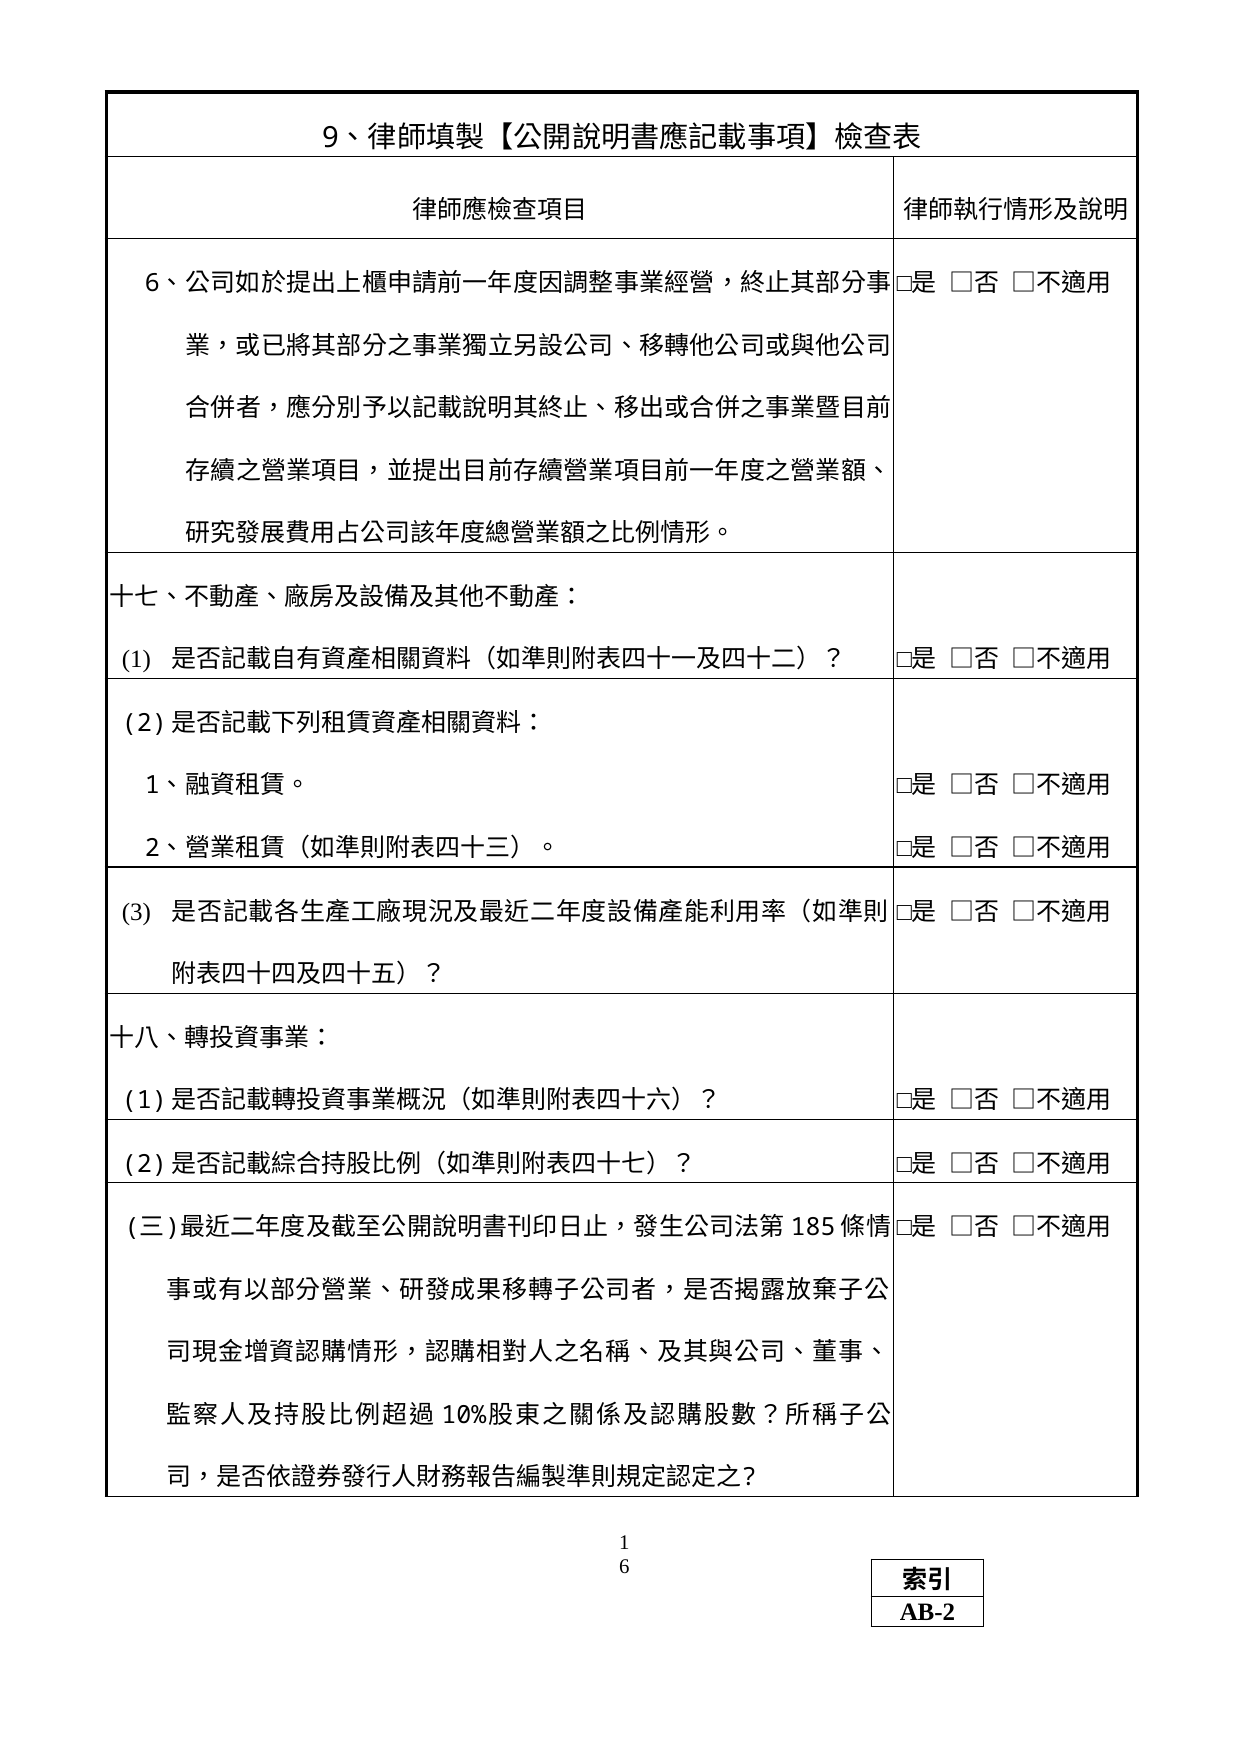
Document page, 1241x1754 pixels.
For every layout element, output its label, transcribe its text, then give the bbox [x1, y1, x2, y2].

table_cell 律師執行情形及說明 [894, 157, 1136, 238]
table_cell □是 □否 □不適用 [894, 553, 1136, 678]
table_cell □是 □否 □不適用 [894, 1120, 1136, 1182]
table_cell □是 □否 □不適用 [894, 994, 1136, 1118]
table_cell □是 □否 □不適用 [894, 868, 1136, 992]
table_cell 是否記載綜合持股比例（如準則附表四十七）？ [108, 1120, 893, 1182]
table_cell (三)最近二年度及截至公開說明書刊印日止，發生公司法第185條情事或有以部分營業、研發成果移轉子公司者，是否揭露放棄子公司現金增資認購情形，認購相對人之名稱、及其與公司、董事、監察人及持股比例超過10%股東之關係及認購股數？所稱子公司，是否依證券發行人財務報告編製準則規定認定之? [108, 1183, 893, 1496]
table_cell 是否記載下列租賃資產相關資料： 融資租賃。 營業租賃（如準則附表四十三）。 [108, 679, 893, 866]
table_cell 十七、不動產、廠房及設備及其他不動產： 是否記載自有資產相關資料（如準則附表四十一及四十二）？ [108, 553, 893, 678]
table_cell 是否記載各生產工廠現況及最近二年度設備產能利用率（如準則附表四十四及四十五）？ [108, 868, 893, 992]
table_header 9、律師填製【公開說明書應記載事項】檢查表 [108, 94, 1136, 156]
table_cell 律師應檢查項目 [108, 157, 893, 238]
table_cell □是 □否 □不適用 □是 □否 □不適用 [894, 679, 1136, 866]
table_cell □是 □否 □不適用 [894, 239, 1136, 552]
table_cell 十八、轉投資事業： 是否記載轉投資事業概況（如準則附表四十六）？ [108, 994, 893, 1118]
table_cell □是 □否 □不適用 [894, 1183, 1136, 1496]
table_cell 申請公司是否增列刊載下列事項？ 公司及其子公司於申請上櫃年度及其前二年度如有委託單一加工工廠於年度內加工金額達五千萬元以上者，應增露該加工工廠之名稱、地址、電話、董事成員、持股百分之十大股東及最近期財務報表。 有無爭訟事件，及勞資間關係有無尚須協調之處。 有無因應景氣變動之能力。 關係人間交易事項是否合理。 如其事業係屬生物技術工業、製藥工業或醫療儀器工業者，應增列其依法令取得主管機關許可進行人體臨床試驗或田間實驗者或在國內從事生物技術工業或醫療儀器工業研究發展，且已有生物技術或醫療儀器相關產品製造及銷售或提供技術服務之實績暨最近一年度產品及相關技術服務之營業額、研究發展費用所占該公司總營業額之比例情形。 公司如於提出上櫃申請前一年度因調整事業經營，終止其部分事業，或已將其部分之事業獨立另設公司、移轉他公司或與他公司合併者，應分別予以記載說明其終止、移出或合併之事業暨目前存續之營業項目，並提出目前存續營業項目前一年度之營業額、研究發展費用占公司該年度總營業額之比例情形。 [108, 239, 893, 552]
